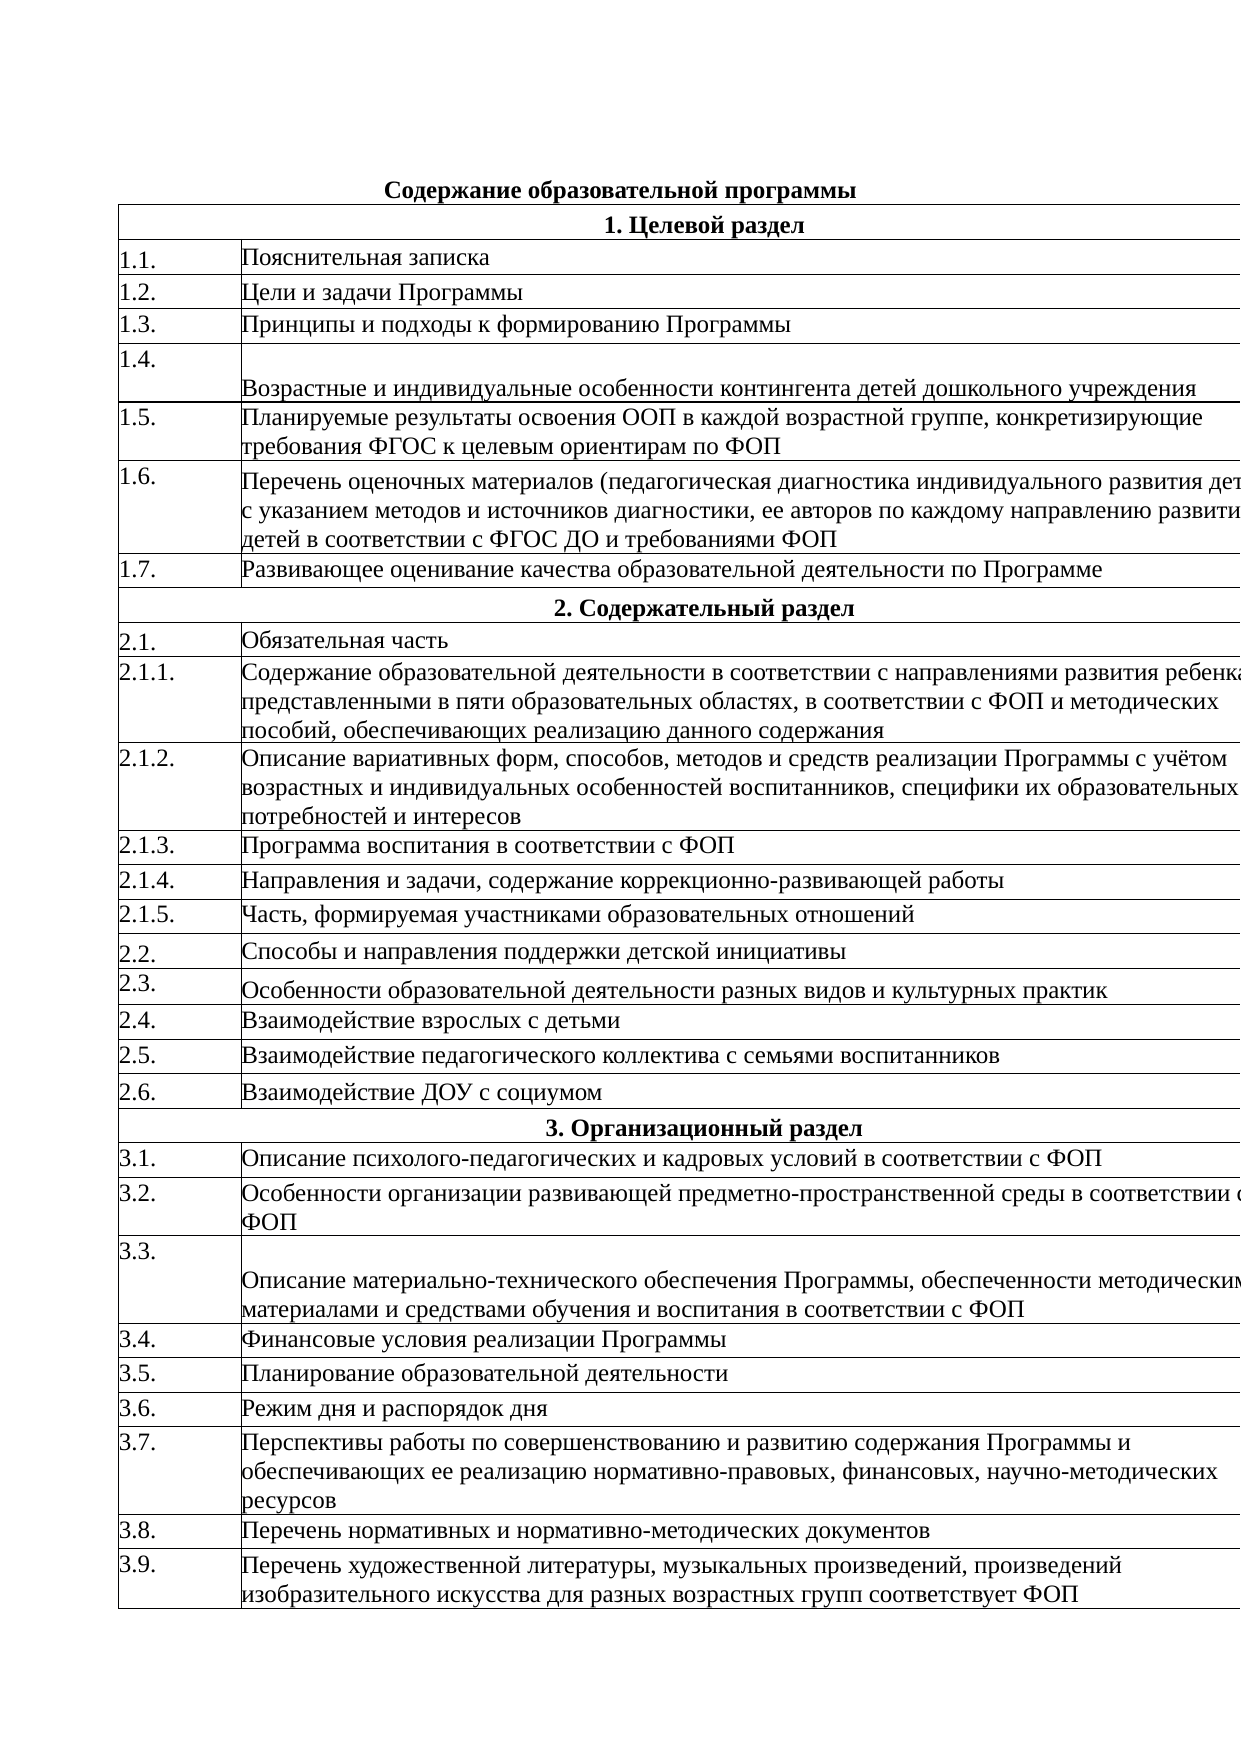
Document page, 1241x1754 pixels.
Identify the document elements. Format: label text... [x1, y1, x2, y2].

table_cell Особенности организации развивающей предметно-пространственной среды в соответствии с ФОП [242, 1178, 1240, 1235]
table_cell 1.7. [119, 554, 241, 587]
table_cell Часть, формируемая участниками образовательных отношений [242, 900, 1240, 933]
table_cell 3.3. [119, 1236, 241, 1323]
table_cell Взаимодействие ДОУ с социумом [242, 1074, 1240, 1108]
table_cell 3. Организационный раздел [119, 1109, 1240, 1142]
table_cell Пояснительная записка [242, 240, 1240, 274]
table_cell 2.3. [119, 969, 241, 1004]
table_cell Перечень художественной литературы, музыкальных произведений, произведений изобразительного искусства для разных возрастных групп соответствует ФОП [242, 1549, 1240, 1608]
table_cell Цели и задачи Программы [242, 275, 1240, 308]
table_cell 3.2. [119, 1178, 241, 1235]
table_cell 2. Содержательный раздел [119, 588, 1240, 622]
table_cell 1.3. [119, 309, 241, 343]
table_cell Программа воспитания в соответствии с ФОП [242, 831, 1240, 864]
table_cell 1.1. [119, 240, 241, 274]
table_cell 2.6. [119, 1074, 241, 1108]
table_cell Взаимодействие педагогического коллектива с семьями воспитанников [242, 1040, 1240, 1073]
table_cell Описание материально-технического обеспечения Программы, обеспеченности методическими материалами и средствами обучения и воспитания в соответствии с ФОП [242, 1236, 1240, 1323]
table_cell Особенности образовательной деятельности разных видов и культурных практик [242, 969, 1240, 1004]
table_cell 2.1.1. [119, 657, 241, 742]
table_cell 2.1.2. [119, 743, 241, 829]
table_cell 2.1.4. [119, 865, 241, 898]
table_cell 2.1. [119, 623, 241, 656]
table_cell 3.9. [119, 1549, 241, 1608]
table_cell 2.2. [119, 934, 241, 967]
table_cell 3.5. [119, 1358, 241, 1392]
table_cell Направления и задачи, содержание коррекционно-развивающей работы [242, 865, 1240, 898]
table_cell 1.4. [119, 344, 241, 401]
table_cell Взаимодействие взрослых с детьми [242, 1005, 1240, 1039]
table_cell Обязательная часть [242, 623, 1240, 656]
table_cell Принципы и подходы к формированию Программы [242, 309, 1240, 343]
table_cell Финансовые условия реализации Программы [242, 1324, 1240, 1357]
table_cell 3.4. [119, 1324, 241, 1357]
table_cell 3.1. [119, 1143, 241, 1177]
table_cell 1.5. [119, 403, 241, 460]
table_cell 1.2. [119, 275, 241, 308]
table_cell Содержание образовательной деятельности в соответствии с направлениями развития ребенка, представленными в пяти образовательных областях, в соответствии с ФОП и методических пособий, обеспечивающих реализацию данного содержания [242, 657, 1240, 742]
table_cell 1.6. [119, 461, 241, 553]
table_header 1. Целевой раздел [119, 205, 1240, 239]
text Содержание образовательной программы [118, 176, 1122, 204]
table_cell Режим дня и распорядок дня [242, 1393, 1240, 1426]
table_cell Описание психолого-педагогических и кадровых условий в соответствии с ФОП [242, 1143, 1240, 1177]
table_cell 2.1.3. [119, 831, 241, 864]
table_cell Планируемые результаты освоения ООП в каждой возрастной группе, конкретизирующие требования ФГОС к целевым ориентирам по ФОП [242, 403, 1240, 460]
table_cell 3.6. [119, 1393, 241, 1426]
table_cell Развивающее оценивание качества образовательной деятельности по Программе [242, 554, 1240, 587]
table_cell 2.4. [119, 1005, 241, 1039]
table_cell Способы и направления поддержки детской инициативы [242, 934, 1240, 967]
table_cell Перечень нормативных и нормативно-методических документов [242, 1515, 1240, 1548]
table_cell Перспективы работы по совершенствованию и развитию содержания Программы и обеспечивающих ее реализацию нормативно-правовых, финансовых, научно-методических ресурсов [242, 1427, 1240, 1514]
table_cell Возрастные и индивидуальные особенности контингента детей дошкольного учреждения [242, 344, 1240, 401]
table_cell 3.8. [119, 1515, 241, 1548]
table_cell 2.5. [119, 1040, 241, 1073]
table_cell Перечень оценочных материалов (педагогическая диагностика индивидуального развития детей), с указанием методов и источников диагностики, ее авторов по каждому направлению развития детей в соответствии с ФГОС ДО и требованиями ФОП [242, 461, 1240, 553]
table_cell 2.1.5. [119, 900, 241, 933]
table_cell Описание вариативных форм, способов, методов и средств реализации Программы с учётом возрастных и индивидуальных особенностей воспитанников, специфики их образовательных потребностей и интересов [242, 743, 1240, 829]
table_cell Планирование образовательной деятельности [242, 1358, 1240, 1392]
table_cell 3.7. [119, 1427, 241, 1514]
